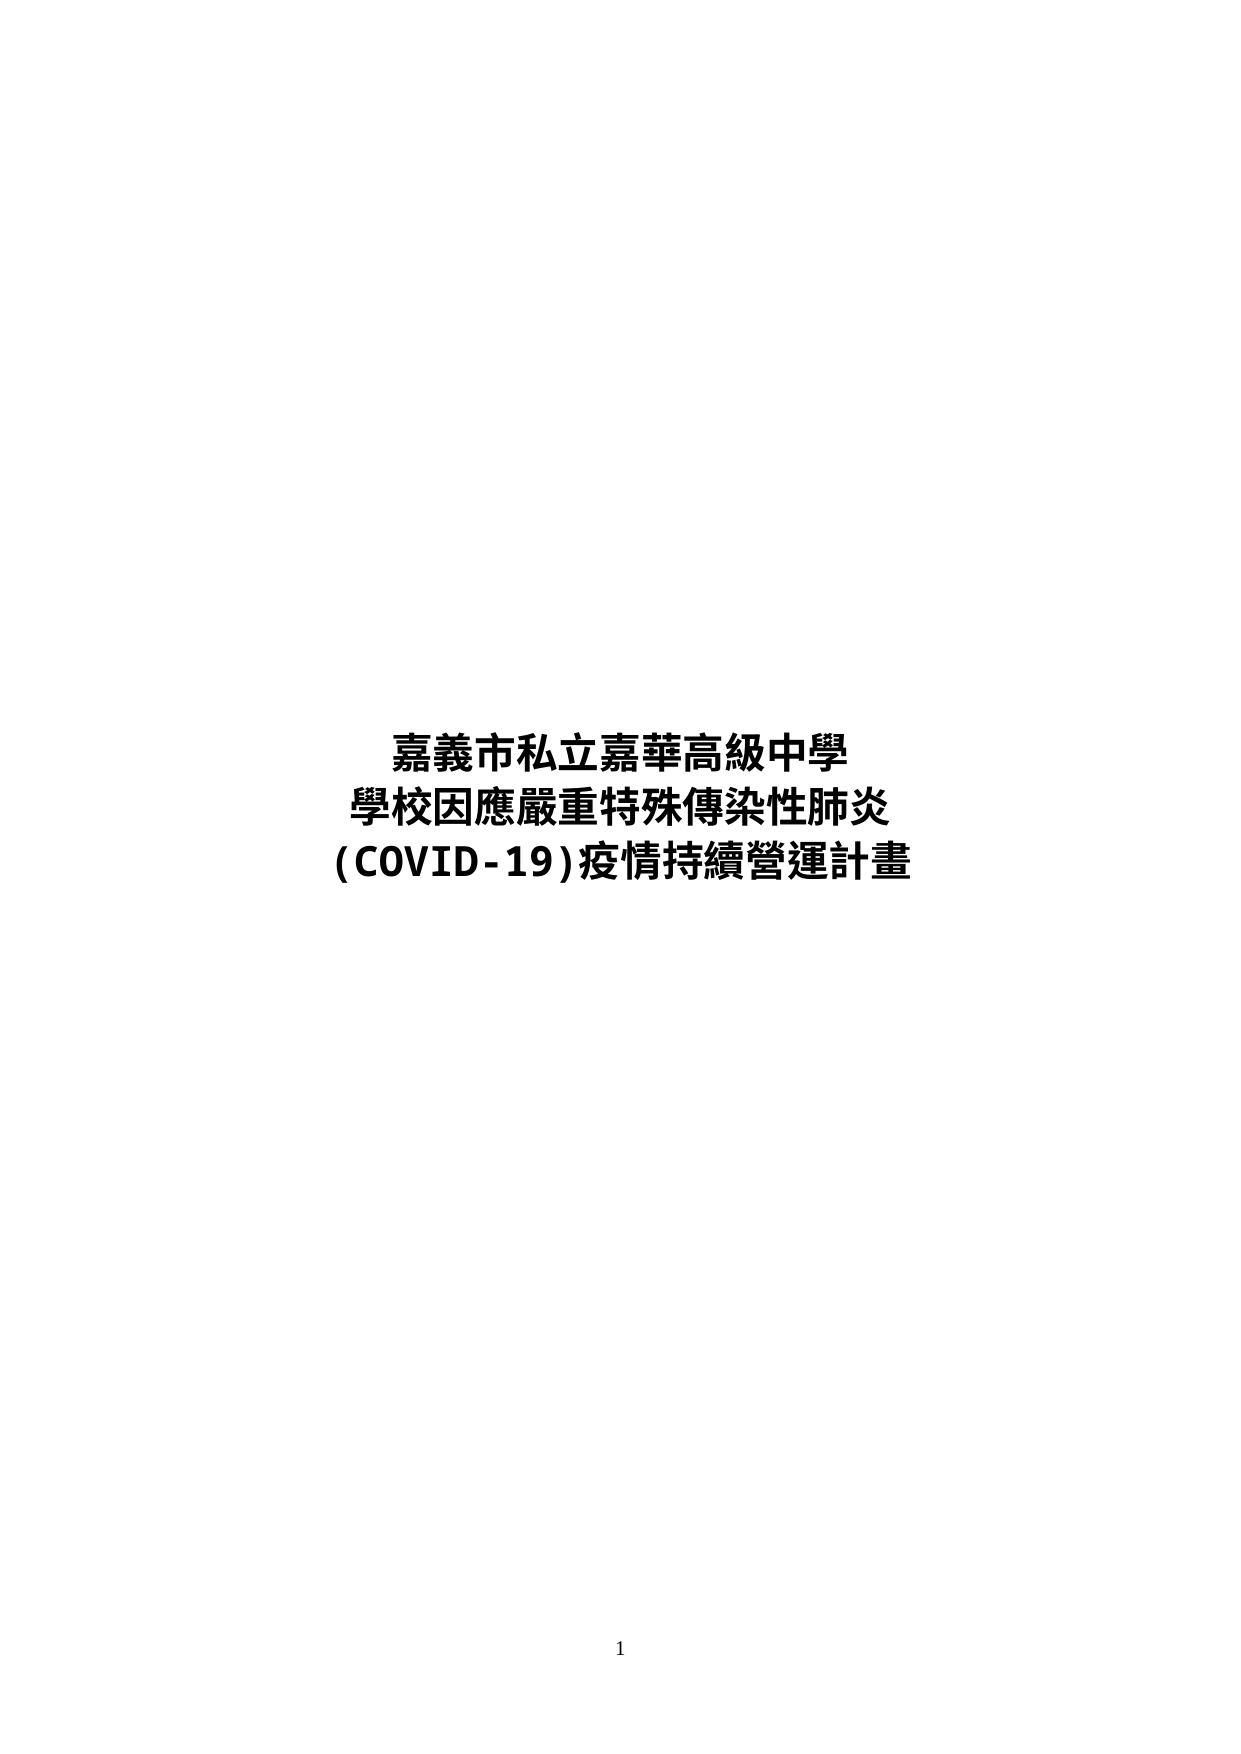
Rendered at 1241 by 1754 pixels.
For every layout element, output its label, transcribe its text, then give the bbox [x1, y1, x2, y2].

text 嘉義市私立嘉華高級中學 學校因應嚴重特殊傳染性肺炎 [118, 725, 1122, 833]
text (COVID-19)疫情持續營運計畫 [118, 833, 1122, 887]
